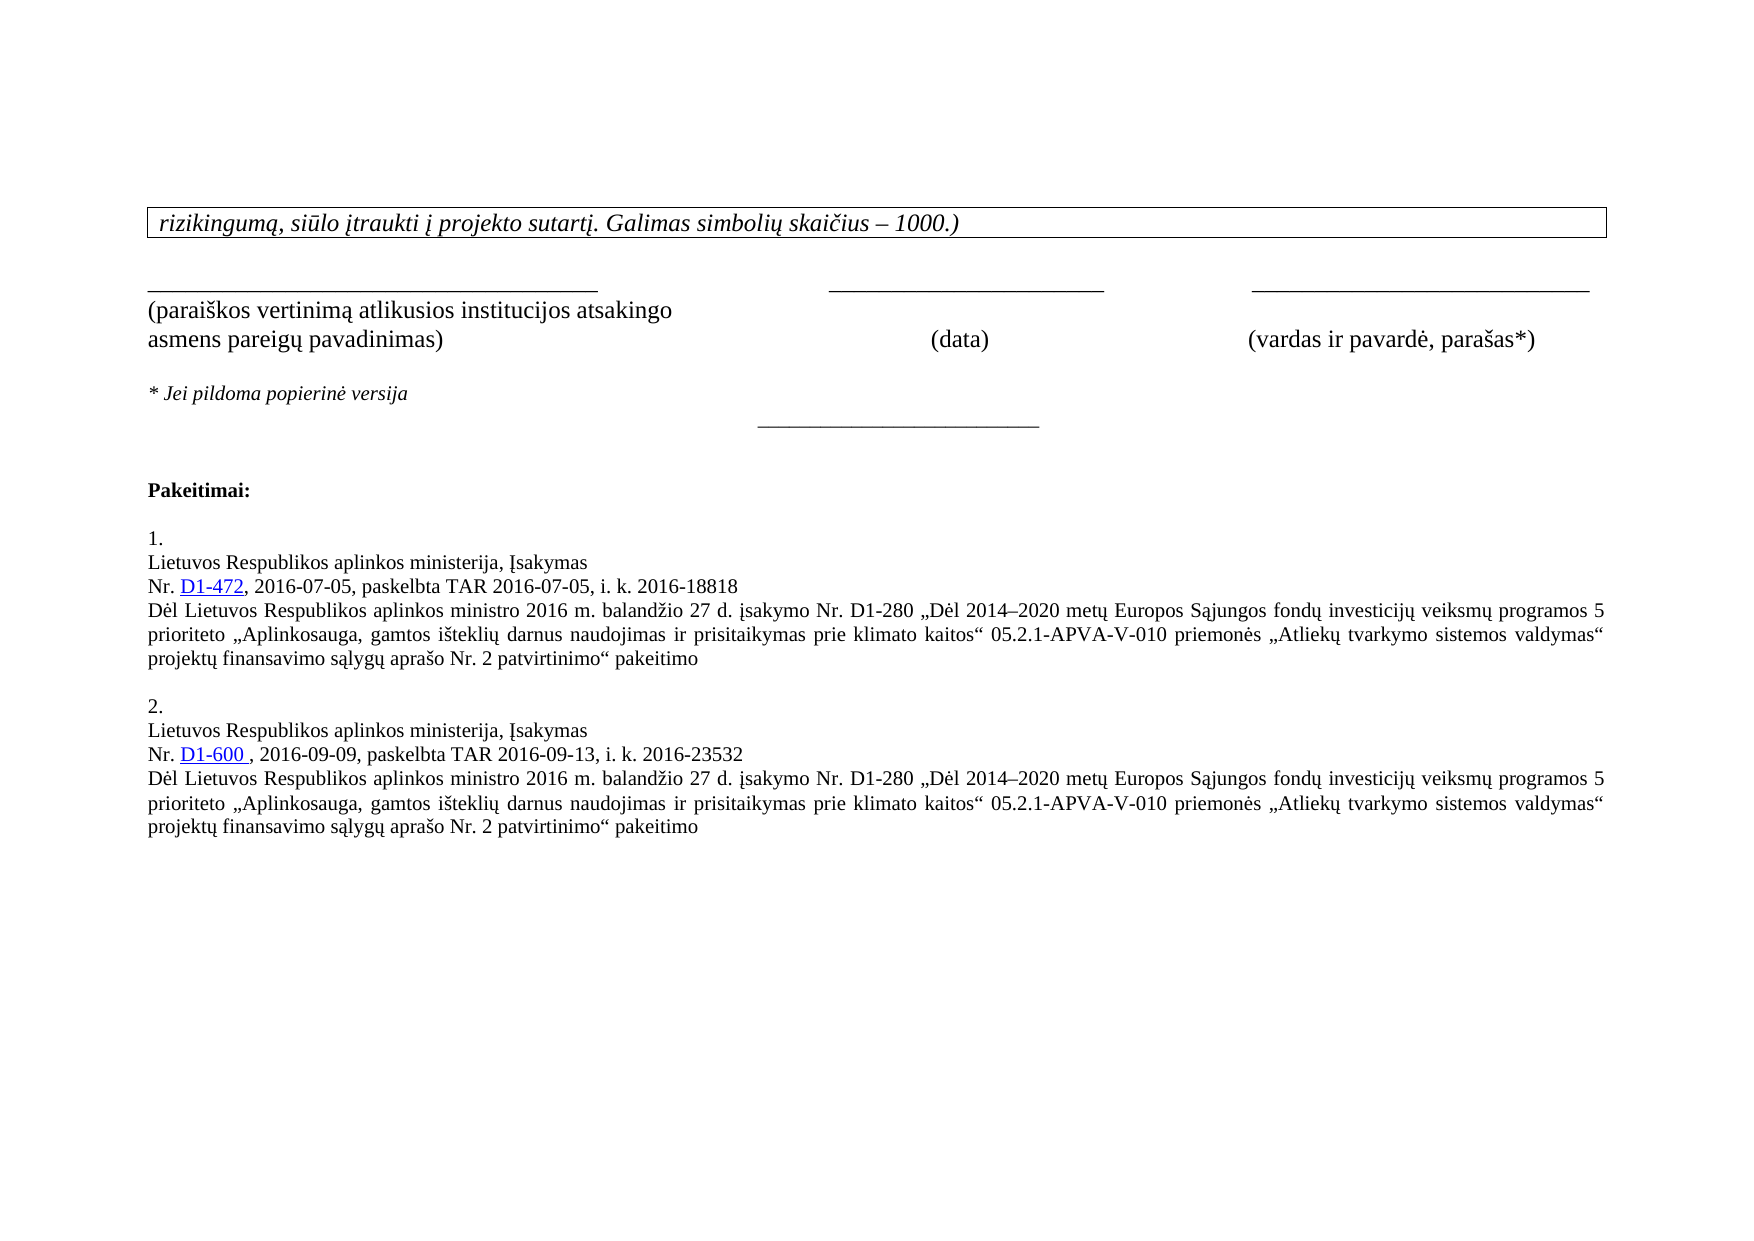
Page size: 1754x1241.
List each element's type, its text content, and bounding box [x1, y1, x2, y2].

text ____________________________________ ______________________ ___________________________ [148, 266, 1606, 295]
text * Jei pildoma popierinė versija [148, 381, 1606, 405]
text Pakeitimai: [148, 478, 1606, 502]
text Lietuvos Respublikos aplinkos ministerija, Įsakymas [148, 718, 1606, 742]
text Nr. D1-472, 2016-07-05, paskelbta TAR 2016-07-05, i. k. 2016-18818 [148, 574, 1606, 598]
text Lietuvos Respublikos aplinkos ministerija, Įsakymas [148, 550, 1606, 574]
text Dėl Lietuvos Respublikos aplinkos ministro 2016 m. balandžio 27 d. įsakymo Nr. D1-280 „Dėl 2014–2020 metų Europos Sąjungos fondų investicijų veiksmų programos 5 prioriteto „Aplinkosauga, gamtos išteklių darnus naudojimas ir prisitaikymas prie klimato kaitos“ 05.2.1-APVA-V-010 priemonės „Atliekų tvarkymo sistemos valdymas“ projektų finansavimo sąlygų aprašo Nr. 2 patvirtinimo“ pakeitimo [148, 766, 1606, 838]
text Nr. D1-600 , 2016-09-09, paskelbta TAR 2016-09-13, i. k. 2016-23532 [148, 742, 1606, 766]
text Dėl Lietuvos Respublikos aplinkos ministro 2016 m. balandžio 27 d. įsakymo Nr. D1-280 „Dėl 2014–2020 metų Europos Sąjungos fondų investicijų veiksmų programos 5 prioriteto „Aplinkosauga, gamtos išteklių darnus naudojimas ir prisitaikymas prie klimato kaitos“ 05.2.1-APVA-V-010 priemonės „Atliekų tvarkymo sistemos valdymas“ projektų finansavimo sąlygų aprašo Nr. 2 patvirtinimo“ pakeitimo [148, 598, 1606, 670]
text asmens pareigų pavadinimas) (data) (vardas ir pavardė, parašas*) [148, 324, 1606, 353]
text (paraiškos vertinimą atlikusios institucijos atsakingo [148, 295, 1606, 324]
text 2. [148, 694, 1606, 718]
text ___________________________ [192, 405, 1606, 429]
table_header rizikingumą, siūlo įtraukti į projekto sutartį. Galimas simbolių skaičius – 1000.) [148, 208, 1606, 237]
text 1. [148, 526, 1606, 550]
